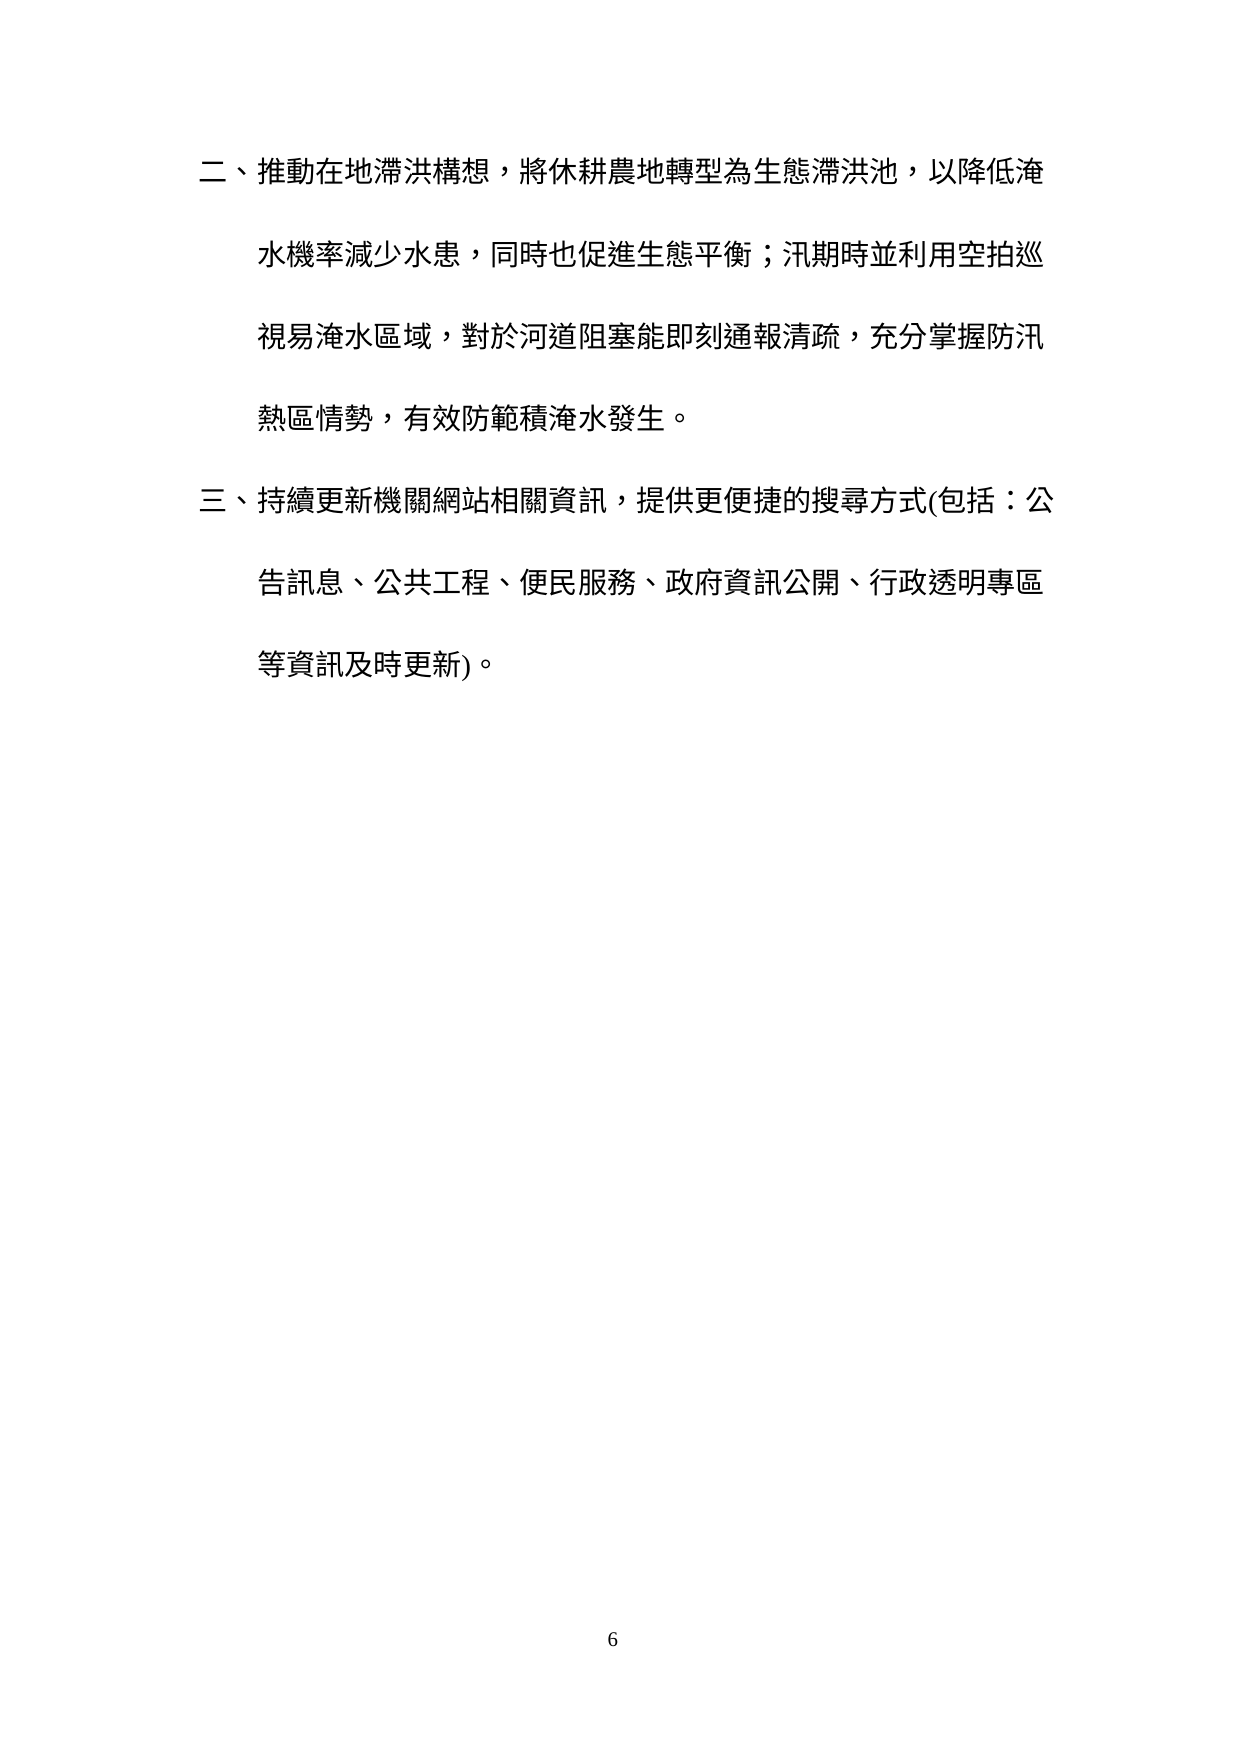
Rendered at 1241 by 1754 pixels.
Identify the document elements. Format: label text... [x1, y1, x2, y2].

list 推動在地滯洪構想，將休耕農地轉型為生態滯洪池，以降低淹水機率減少水患，同時也促進生態平衡；汛期時並利用空拍巡視易淹水區域，對於河道阻塞能即刻通報清疏，充分掌握防汛熱區情勢，有效防範積淹水發生。 [198, 129, 1062, 457]
list 持續更新機關網站相關資訊，提供更便捷的搜尋方式(包括：公告訊息、公共工程、便民服務、政府資訊公開、行政透明專區等資訊及時更新)。 [198, 457, 1062, 704]
